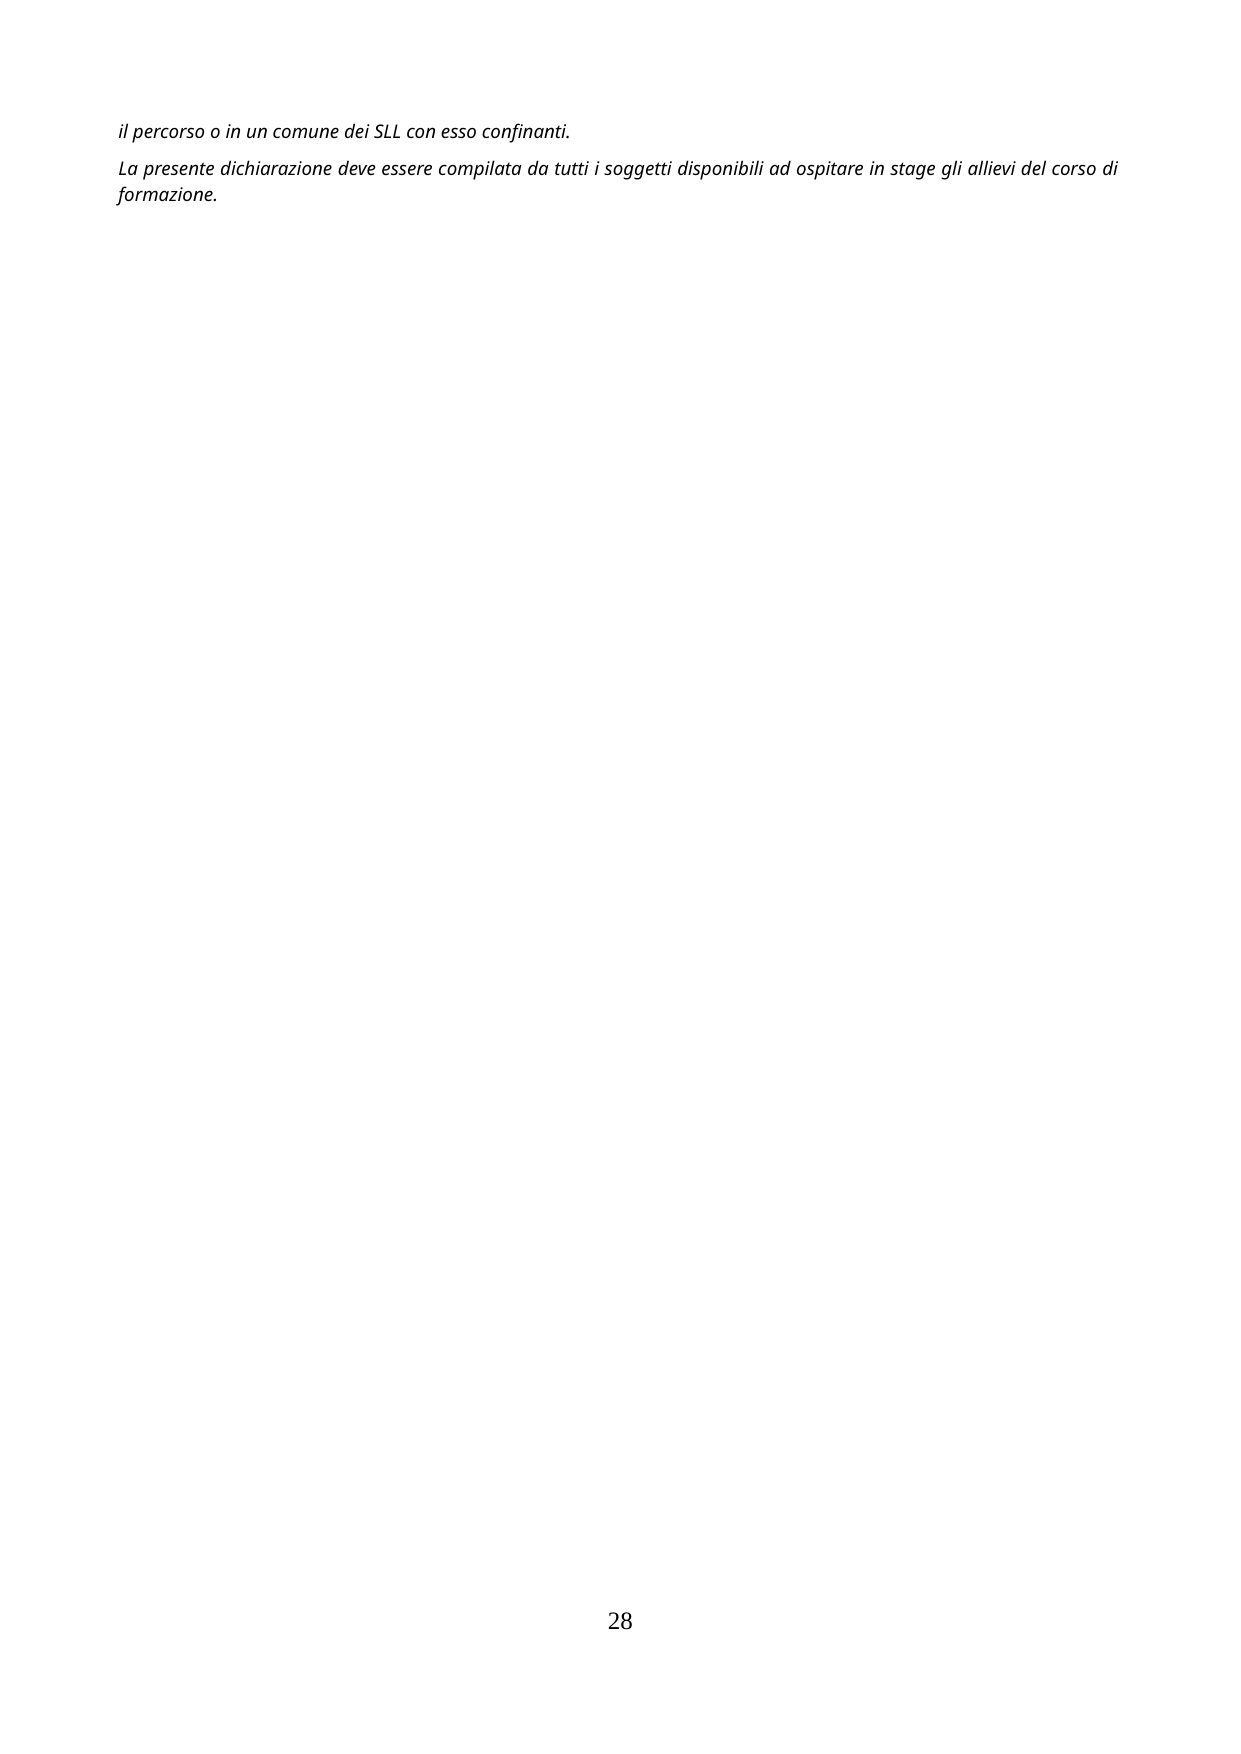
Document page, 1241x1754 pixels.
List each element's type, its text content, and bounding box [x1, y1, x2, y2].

text La presente dichiarazione deve essere compilata da tutti i soggetti disponibili ad ospitare in stage gli allievi del corso di formazione. [118, 155, 1122, 206]
text il percorso o in un comune dei SLL con esso confinanti. [118, 118, 1122, 144]
